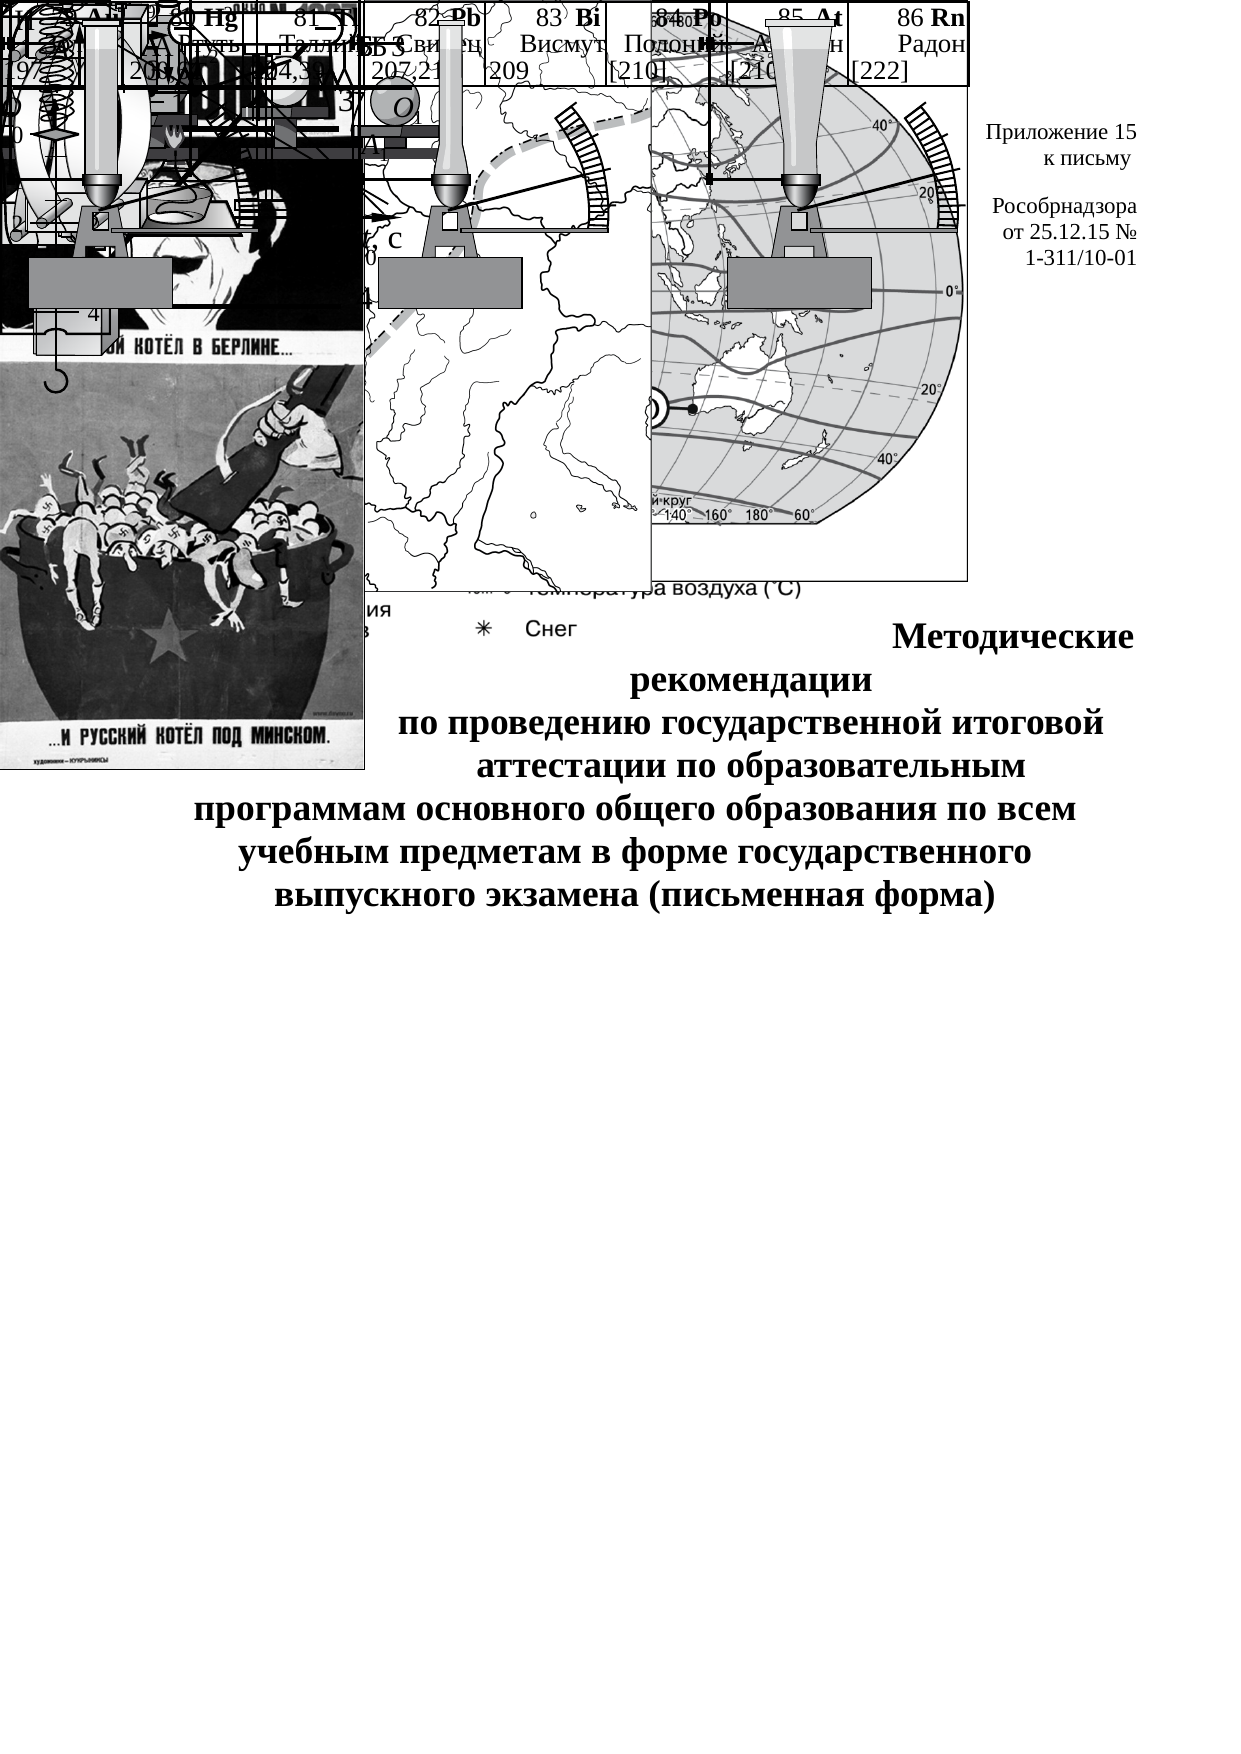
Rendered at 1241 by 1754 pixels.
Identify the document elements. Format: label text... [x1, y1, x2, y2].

picture [332, 46, 343, 79]
picture [728, 3, 847, 85]
picture [260, 202, 296, 209]
picture [267, 182, 271, 199]
picture [354, 94, 358, 111]
picture [93, 247, 108, 257]
picture [260, 55, 265, 66]
picture [785, 247, 813, 257]
picture [4, 159, 16, 196]
picture [223, 121, 231, 126]
picture [297, 90, 352, 148]
picture [711, 3, 726, 42]
text Методические рекомендации [365, 613, 1137, 699]
picture [940, 200, 956, 205]
picture [354, 112, 358, 125]
picture [201, 90, 252, 114]
picture [406, 87, 438, 125]
picture [570, 127, 586, 138]
picture [206, 182, 238, 216]
picture [192, 46, 196, 63]
picture [579, 146, 595, 155]
picture [258, 132, 265, 148]
picture [933, 159, 949, 167]
picture [587, 172, 603, 179]
picture [337, 189, 344, 201]
picture [711, 45, 726, 85]
picture [3, 245, 33, 332]
picture [273, 46, 296, 58]
picture [199, 46, 240, 85]
picture [192, 3, 242, 11]
picture [3, 127, 9, 148]
picture [231, 155, 241, 161]
picture [180, 3, 189, 11]
picture [346, 44, 358, 85]
picture [244, 55, 252, 74]
picture [194, 144, 233, 180]
picture [358, 294, 364, 302]
picture [267, 135, 271, 148]
picture [590, 193, 606, 198]
picture [365, 87, 968, 641]
picture [239, 187, 256, 191]
picture [469, 177, 588, 228]
picture [234, 159, 250, 167]
picture [148, 182, 176, 188]
picture [486, 3, 605, 85]
picture [590, 220, 607, 224]
picture [581, 152, 598, 161]
picture [260, 97, 265, 106]
picture [938, 187, 955, 191]
picture [365, 90, 384, 125]
picture [919, 127, 935, 138]
picture [57, 246, 64, 257]
picture [154, 172, 179, 180]
picture [589, 187, 605, 191]
picture [177, 162, 188, 168]
text Приложение 15 к письму [968, 118, 1137, 171]
picture [375, 138, 384, 148]
picture [244, 3, 256, 11]
picture [713, 15, 717, 25]
picture [192, 132, 217, 158]
picture [940, 213, 956, 218]
text по проведению государственной итоговой аттестации по образовательным программам основного общего образования по всем учебным предметам в форме государственного выпускного экзамена (письменная форма) [133, 699, 1137, 915]
picture [237, 172, 253, 179]
picture [365, 3, 484, 85]
picture [566, 121, 582, 133]
picture [14, 245, 36, 263]
picture [149, 6, 156, 22]
picture [585, 166, 601, 173]
picture [590, 200, 607, 205]
picture [930, 152, 947, 161]
picture [340, 73, 349, 85]
picture [354, 138, 358, 148]
picture [242, 132, 256, 148]
picture [247, 119, 256, 124]
picture [820, 11, 825, 19]
picture [209, 109, 224, 121]
picture [240, 193, 257, 198]
picture [939, 193, 955, 198]
picture [193, 79, 203, 85]
picture [792, 213, 806, 229]
picture [937, 180, 954, 185]
picture [139, 159, 167, 180]
picture [940, 220, 956, 224]
picture [315, 159, 340, 174]
picture [212, 114, 228, 126]
picture [588, 180, 604, 185]
picture [558, 109, 573, 121]
text Рособрнадзора от 25.12.15 № 01-311/10-01 [968, 192, 1137, 271]
picture [297, 132, 314, 148]
picture [68, 245, 74, 257]
picture [376, 47, 382, 55]
picture [257, 159, 265, 180]
picture [443, 213, 457, 229]
picture [711, 87, 783, 178]
picture [236, 166, 252, 173]
picture [591, 213, 607, 218]
picture [365, 198, 380, 216]
picture [298, 46, 329, 85]
picture [225, 79, 242, 85]
picture [436, 247, 464, 257]
picture [908, 109, 923, 121]
picture [12, 159, 17, 174]
picture [180, 94, 189, 114]
picture [922, 133, 939, 144]
picture [915, 121, 931, 133]
picture [925, 140, 941, 149]
picture [226, 139, 243, 150]
picture [572, 133, 589, 144]
picture [238, 120, 251, 126]
picture [331, 159, 352, 179]
picture [607, 3, 708, 85]
picture [365, 159, 435, 178]
picture [936, 172, 952, 179]
picture [163, 162, 174, 168]
picture [192, 95, 219, 126]
picture [911, 114, 927, 127]
picture [314, 63, 321, 72]
picture [267, 159, 271, 180]
picture [326, 75, 335, 85]
picture [940, 207, 956, 211]
picture [258, 182, 265, 199]
picture [258, 3, 358, 25]
picture [294, 90, 327, 106]
picture [818, 177, 937, 228]
picture [261, 159, 364, 216]
picture [179, 132, 189, 148]
picture [35, 246, 55, 257]
picture [849, 3, 967, 85]
picture [928, 146, 944, 155]
picture [591, 207, 607, 211]
picture [241, 220, 257, 224]
picture [222, 46, 242, 71]
picture [935, 166, 951, 173]
picture [562, 114, 578, 127]
picture [583, 159, 600, 167]
picture [223, 134, 240, 144]
picture [258, 119, 265, 126]
picture [367, 138, 373, 146]
picture [0, 219, 364, 769]
picture [229, 146, 245, 155]
picture [407, 138, 438, 148]
picture [158, 8, 178, 15]
picture [576, 140, 592, 149]
